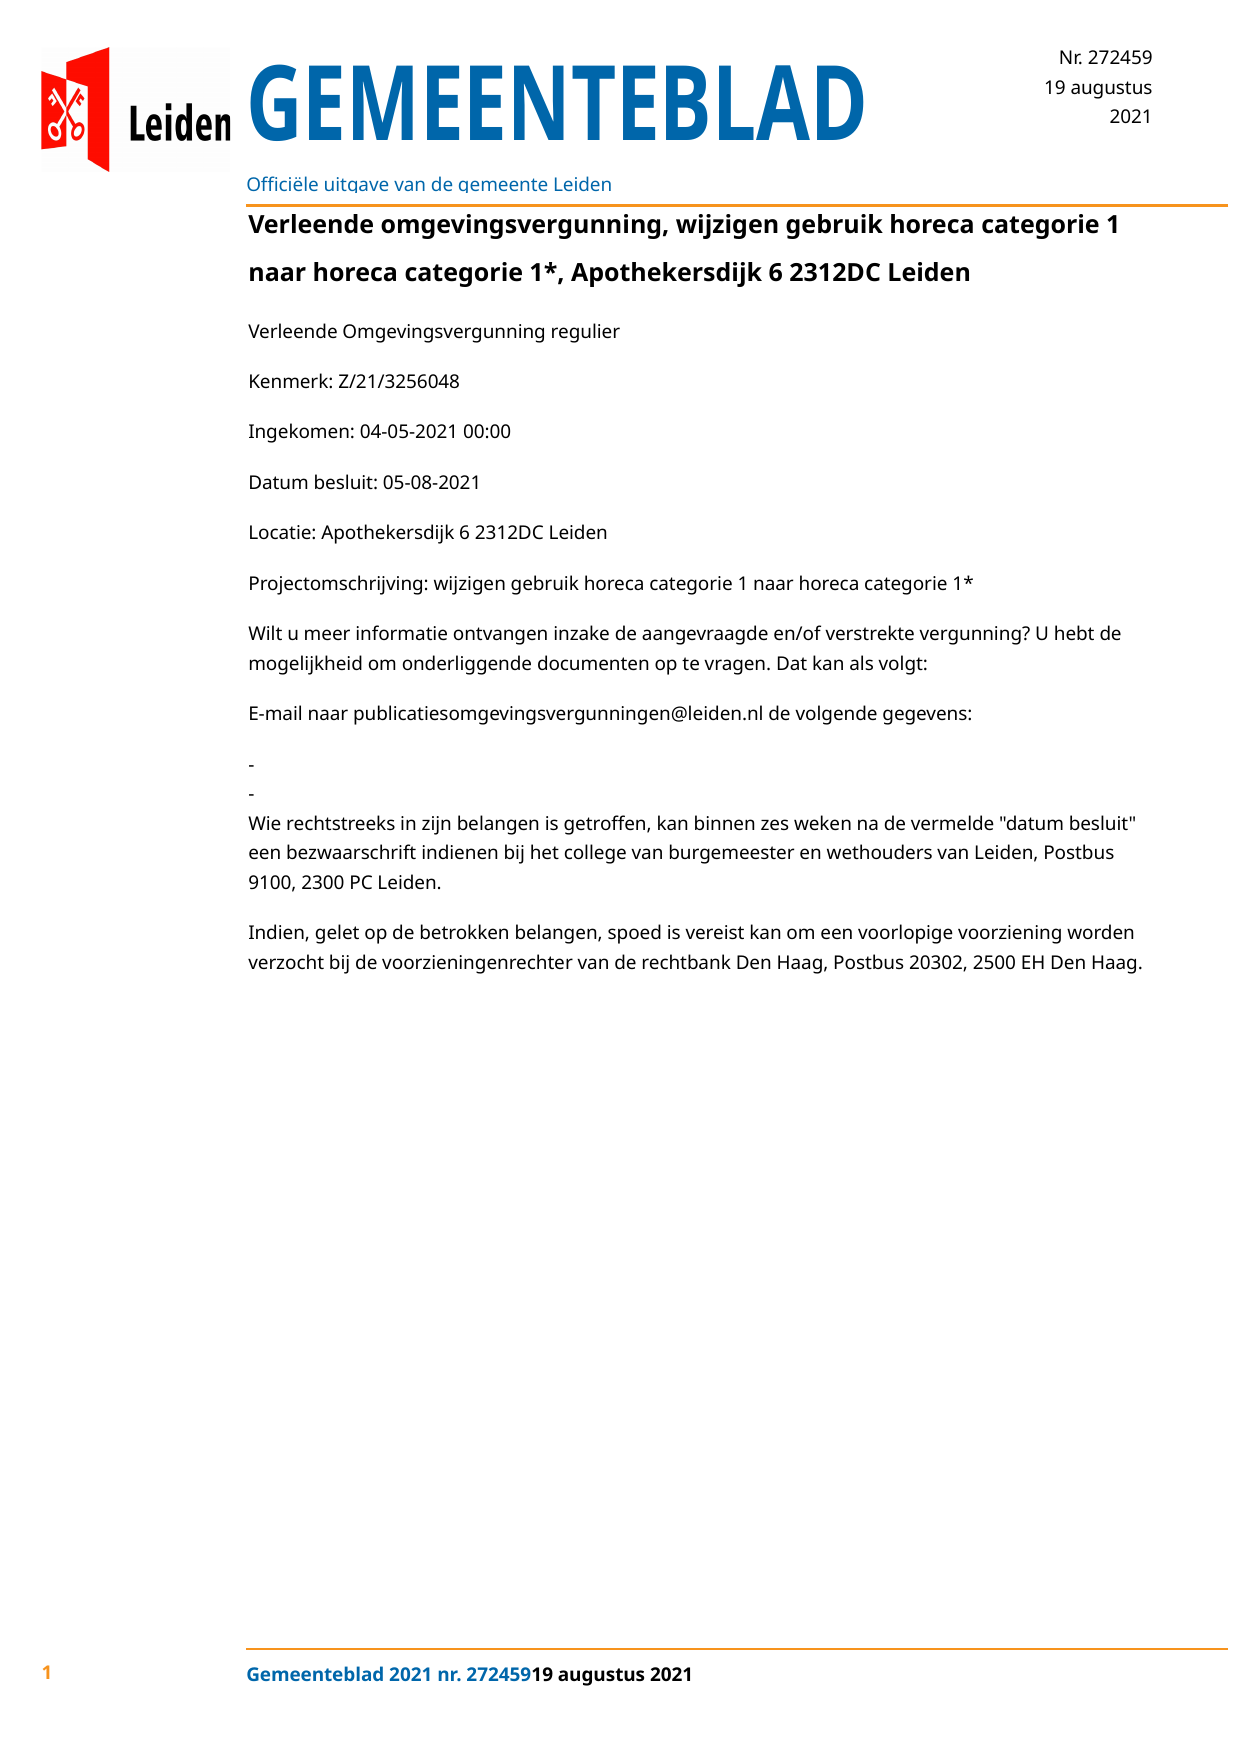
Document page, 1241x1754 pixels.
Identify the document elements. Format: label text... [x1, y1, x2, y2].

text Ingekomen: 04-05-2021 00:00 [248, 419, 1152, 444]
text Verleende omgevingsvergunning, wijzigen gebruik horeca categorie 1 naar horeca categorie 1*, Apothekersdijk 6 2312DC Leiden [248, 207, 1152, 288]
text Kenmerk: Z/21/3256048 [248, 368, 1152, 394]
text Locatie: Apothekersdijk 6 2312DC Leiden [248, 519, 1152, 545]
text Wilt u meer informatie ontvangen inzake de aangevraagde en/of verstrekte vergunning? U hebt de mogelijkheid om onderliggende documenten op te vragen. Dat kan als volgt: [248, 620, 1152, 676]
text Datum besluit: 05-08-2021 [248, 469, 1152, 495]
text Projectomschrijving: wijzigen gebruik horeca categorie 1 naar horeca categorie 1* [248, 570, 1152, 596]
text Wie rechtstreeks in zijn belangen is getroffen, kan binnen zes weken na de vermelde "datum besluit" een bezwaarschrift indienen bij het college van burgemeester en wethouders van Leiden, Postbus 9100, 2300 PC Leiden. [248, 810, 1152, 895]
text Indien, gelet op de betrokken belangen, spoed is vereist kan om een voorlopige voorziening worden verzocht bij de voorzieningenrechter van de rechtbank Den Haag, Postbus 20302, 2500 EH Den Haag. [248, 919, 1152, 975]
text Verleende Omgevingsvergunning regulier [248, 318, 1152, 344]
text E-mail naar publicatiesomgevingsvergunningen@leiden.nl de volgende gegevens: [248, 700, 1152, 726]
picture [41, 47, 231, 172]
